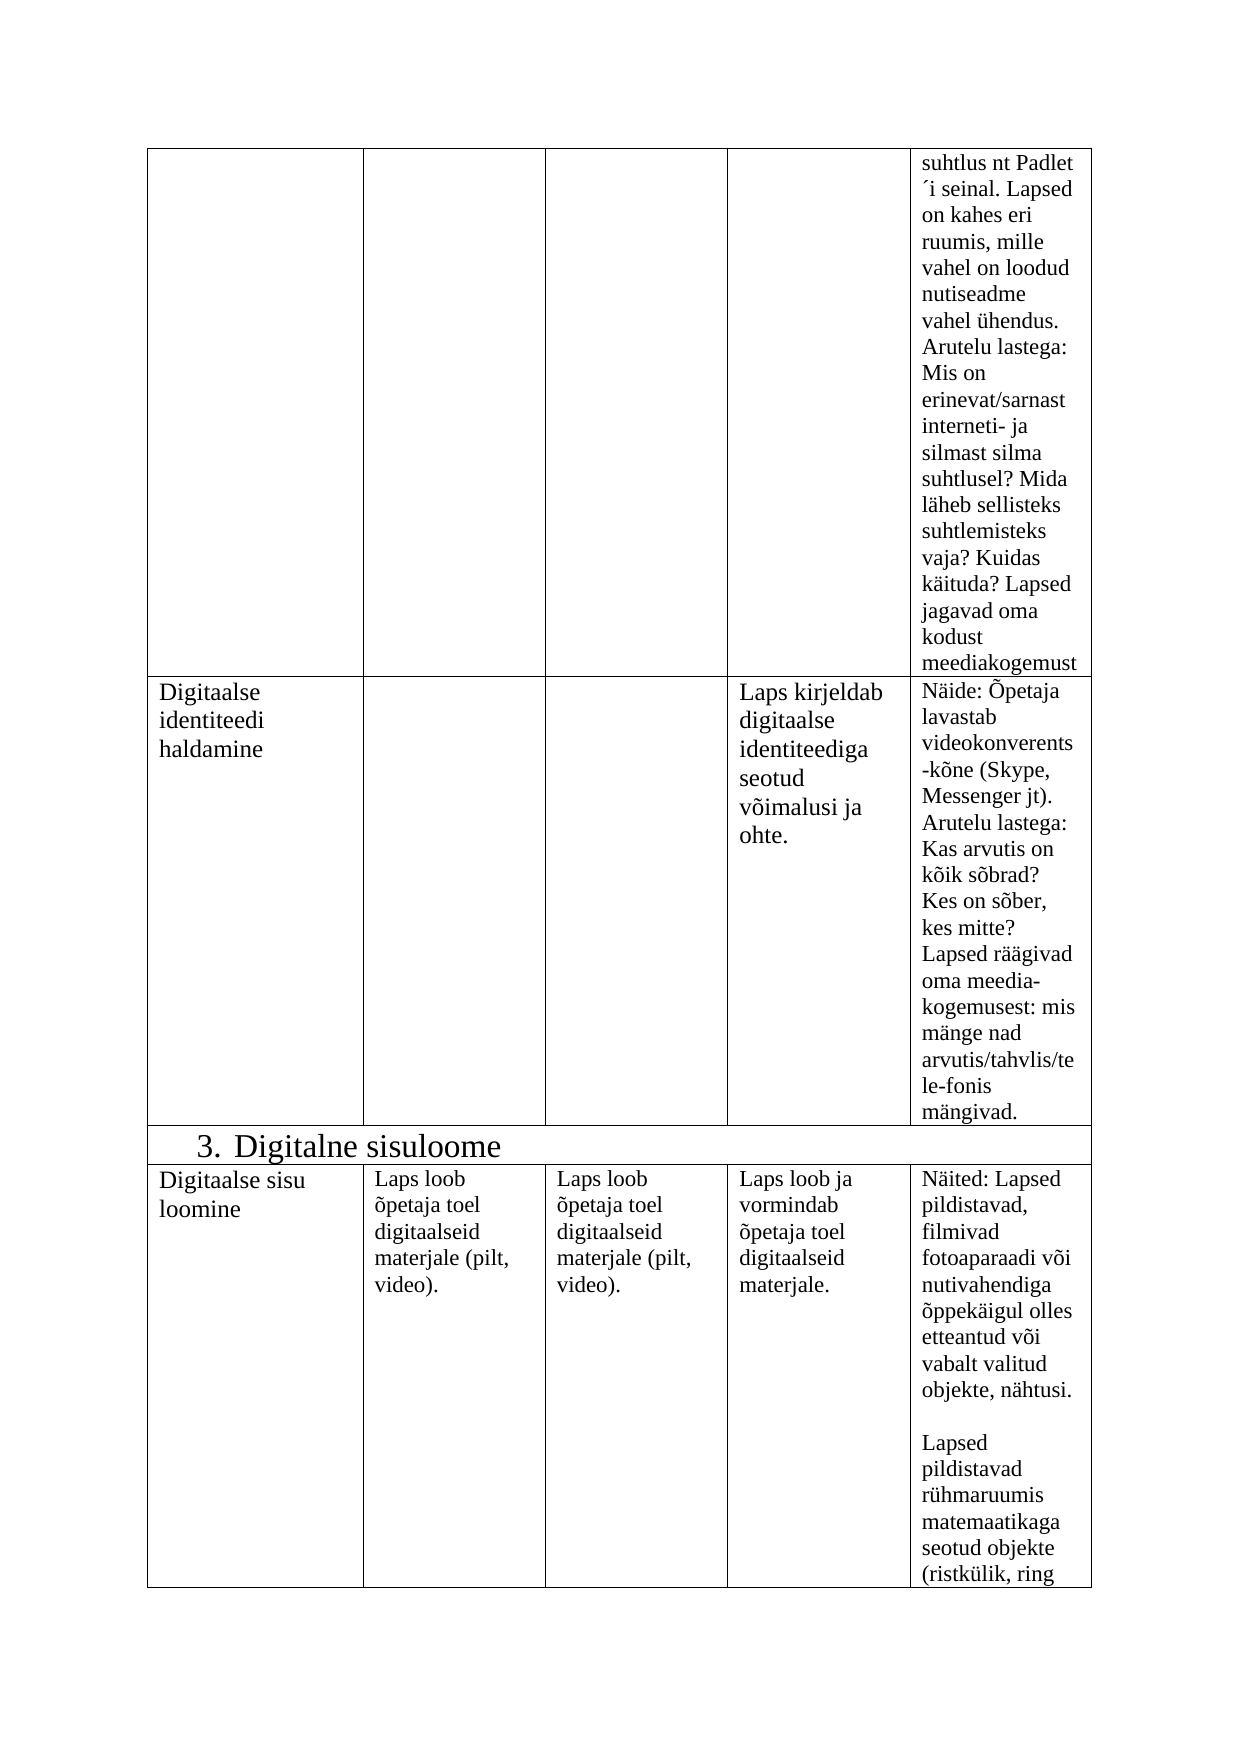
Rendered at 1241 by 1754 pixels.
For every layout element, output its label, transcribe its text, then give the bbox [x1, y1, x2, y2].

table_cell Näide: Õpetaja lavastab videokonverents-kõne (Skype, Messenger jt). Arutelu lastega: Kas arvutis on kõik sõbrad? Kes on sõber, kes mitte? Lapsed räägivad oma meedia-kogemusest: mis mänge nad arvutis/tahvlis/tele-fonis mängivad. [911, 677, 1091, 1125]
table_cell Laps kirjeldab digitaalse identiteediga seotud võimalusi ja ohte. [728, 677, 910, 1125]
table_cell [546, 149, 727, 676]
table_cell Laps loob õpetaja toel digitaalseid materjale (pilt, video). [546, 1165, 727, 1587]
table_cell Laps loob ja vormindab õpetaja toel digitaalseid materjale. [728, 1165, 910, 1587]
table_cell Digitalne sisuloome [148, 1126, 1091, 1164]
table_cell Digitaalse sisu loomine [148, 1165, 363, 1587]
table_cell Näited: Lapsed pildistavad, filmivad fotoaparaadi või nutivahendiga õppekäigul olles etteantud või vabalt valitud objekte, nähtusi. Lapsed pildistavad rühmaruumis matemaatikaga seotud objekte (ristkülik, ring [911, 1165, 1091, 1587]
table_cell suhtlus nt Padlet´i seinal. Lapsed on kahes eri ruumis, mille vahel on loodud nutiseadme vahel ühendus. Arutelu lastega: Mis on erinevat/sarnast interneti- ja silmast silma suhtlusel? Mida läheb sellisteks suhtlemisteks vaja? Kuidas käituda? Lapsed jagavad oma kodust meediakogemust [911, 149, 1091, 676]
table_cell [148, 149, 363, 676]
table_cell [546, 677, 727, 1125]
table_cell [728, 149, 910, 676]
table_cell [364, 149, 545, 676]
table_cell [364, 677, 545, 1125]
table_cell Digitaalse identiteedi haldamine [148, 677, 363, 1125]
table_cell Laps loob õpetaja toel digitaalseid materjale (pilt, video). [364, 1165, 545, 1587]
